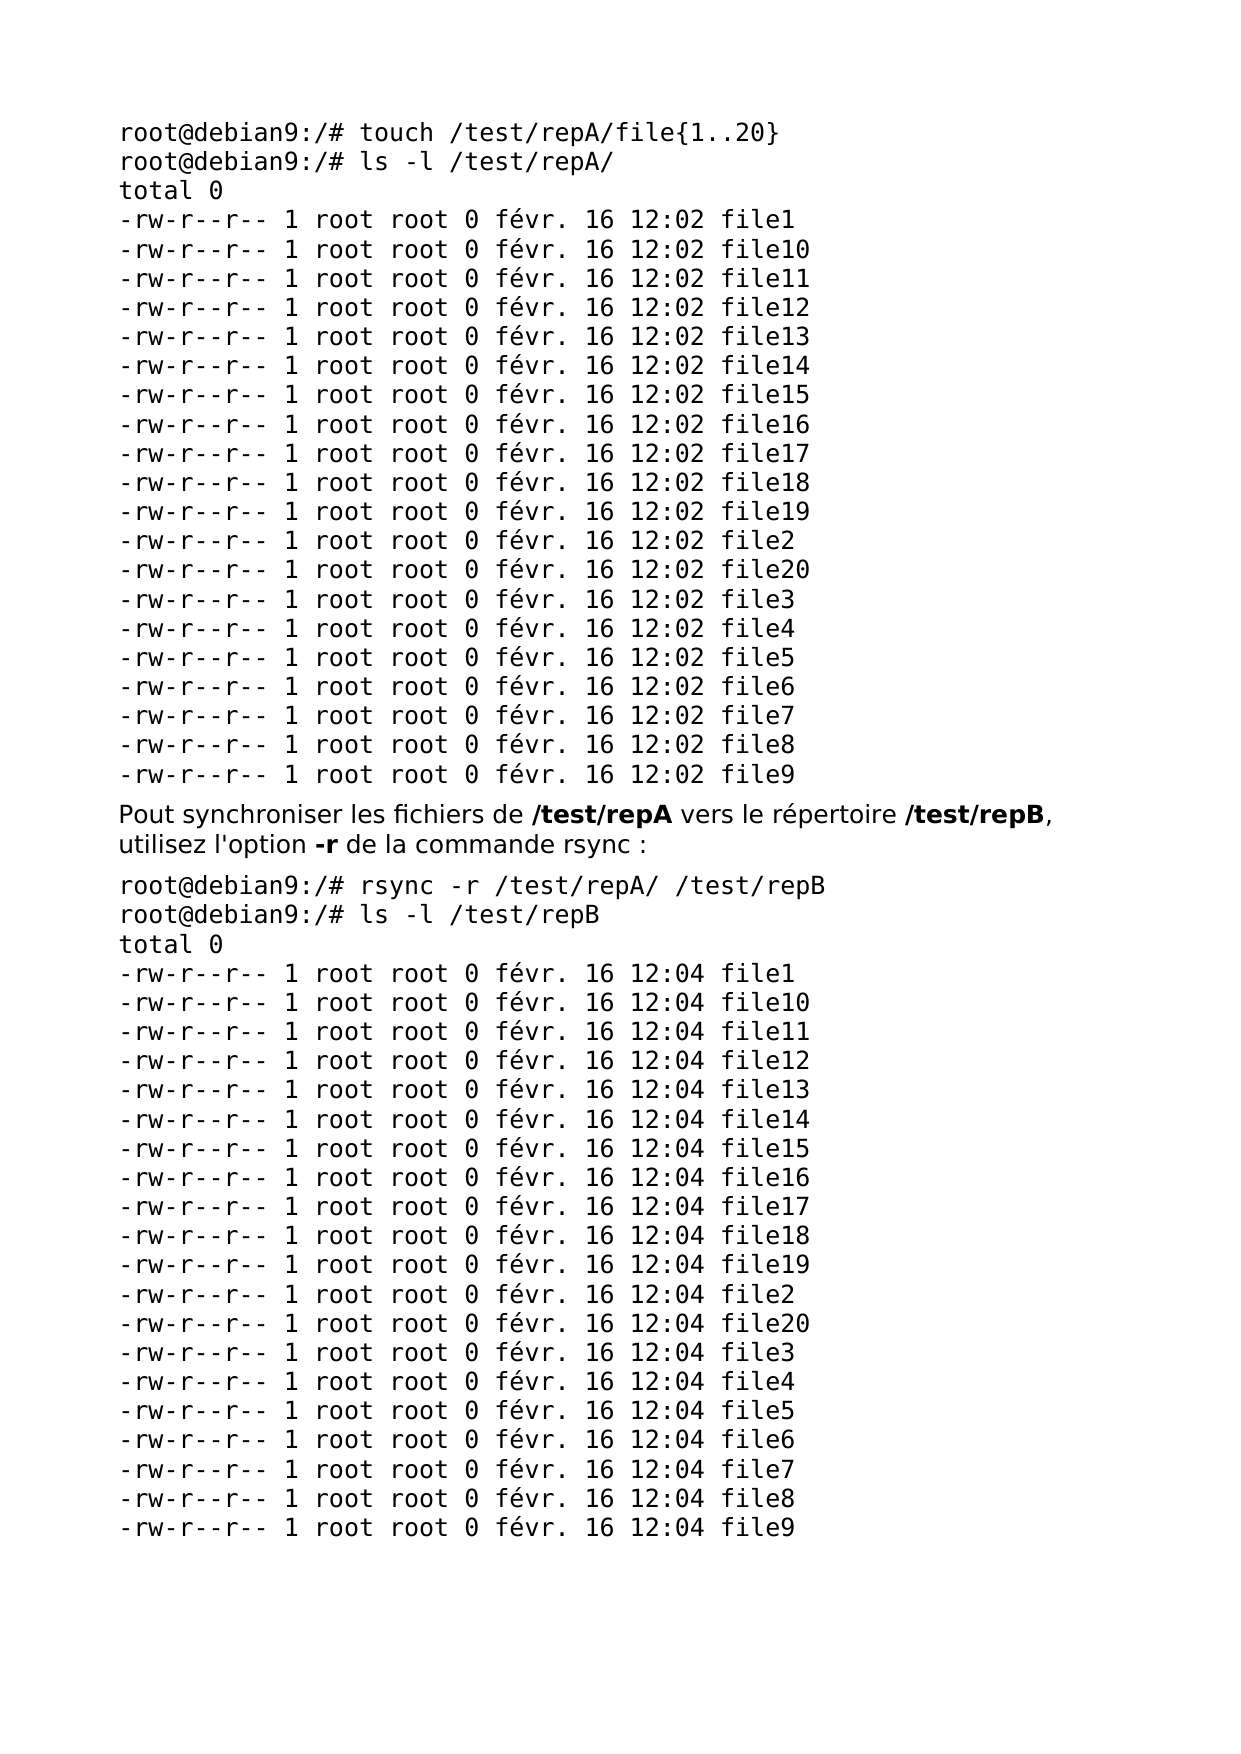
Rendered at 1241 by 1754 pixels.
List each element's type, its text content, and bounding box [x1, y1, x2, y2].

text root@debian9:/# rsync -r /test/repA/ /test/repB root@debian9:/# ls -l /test/repB total 0 -rw-r--r-- 1 root root 0 févr. 16 12:04 file1 -rw-r--r-- 1 root root 0 févr. 16 12:04 file10 -rw-r--r-- 1 root root 0 févr. 16 12:04 file11 -rw-r--r-- 1 root root 0 févr. 16 12:04 file12 -rw-r--r-- 1 root root 0 févr. 16 12:04 file13 -rw-r--r-- 1 root root 0 févr. 16 12:04 file14 -rw-r--r-- 1 root root 0 févr. 16 12:04 file15 -rw-r--r-- 1 root root 0 févr. 16 12:04 file16 -rw-r--r-- 1 root root 0 févr. 16 12:04 file17 -rw-r--r-- 1 root root 0 févr. 16 12:04 file18 -rw-r--r-- 1 root root 0 févr. 16 12:04 file19 -rw-r--r-- 1 root root 0 févr. 16 12:04 file2 -rw-r--r-- 1 root root 0 févr. 16 12:04 file20 -rw-r--r-- 1 root root 0 févr. 16 12:04 file3 -rw-r--r-- 1 root root 0 févr. 16 12:04 file4 -rw-r--r-- 1 root root 0 févr. 16 12:04 file5 -rw-r--r-- 1 root root 0 févr. 16 12:04 file6 -rw-r--r-- 1 root root 0 févr. 16 12:04 file7 -rw-r--r-- 1 root root 0 févr. 16 12:04 file8 -rw-r--r-- 1 root root 0 févr. 16 12:04 file9 [118, 872, 1122, 1542]
text root@debian9:/# touch /test/repA/file{1..20} root@debian9:/# ls -l /test/repA/ total 0 -rw-r--r-- 1 root root 0 févr. 16 12:02 file1 -rw-r--r-- 1 root root 0 févr. 16 12:02 file10 -rw-r--r-- 1 root root 0 févr. 16 12:02 file11 -rw-r--r-- 1 root root 0 févr. 16 12:02 file12 -rw-r--r-- 1 root root 0 févr. 16 12:02 file13 -rw-r--r-- 1 root root 0 févr. 16 12:02 file14 -rw-r--r-- 1 root root 0 févr. 16 12:02 file15 -rw-r--r-- 1 root root 0 févr. 16 12:02 file16 -rw-r--r-- 1 root root 0 févr. 16 12:02 file17 -rw-r--r-- 1 root root 0 févr. 16 12:02 file18 -rw-r--r-- 1 root root 0 févr. 16 12:02 file19 -rw-r--r-- 1 root root 0 févr. 16 12:02 file2 -rw-r--r-- 1 root root 0 févr. 16 12:02 file20 -rw-r--r-- 1 root root 0 févr. 16 12:02 file3 -rw-r--r-- 1 root root 0 févr. 16 12:02 file4 -rw-r--r-- 1 root root 0 févr. 16 12:02 file5 -rw-r--r-- 1 root root 0 févr. 16 12:02 file6 -rw-r--r-- 1 root root 0 févr. 16 12:02 file7 -rw-r--r-- 1 root root 0 févr. 16 12:02 file8 -rw-r--r-- 1 root root 0 févr. 16 12:02 file9 [118, 118, 1122, 789]
text Pout synchroniser les fichiers de /test/repA vers le répertoire /test/repB, utilisez l'option -r de la commande rsync : [118, 801, 1122, 859]
